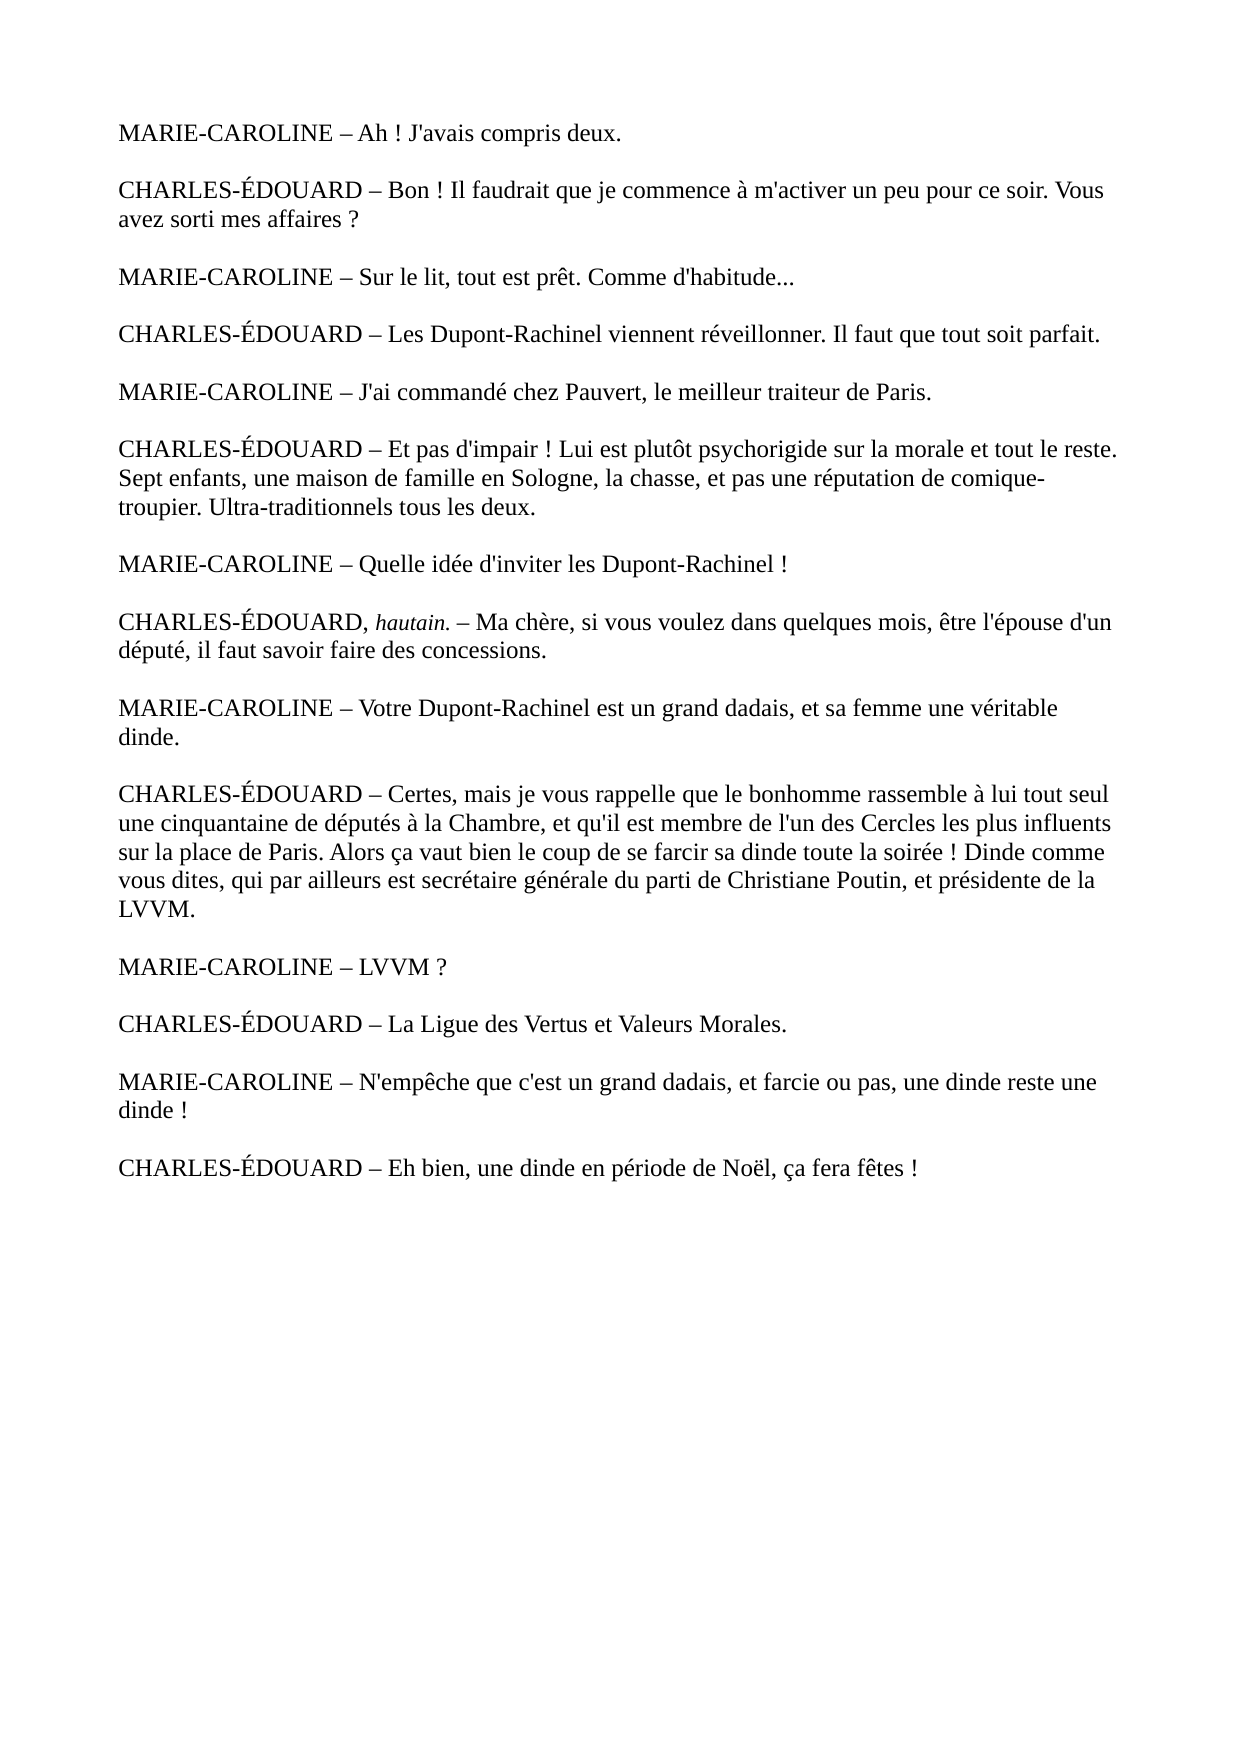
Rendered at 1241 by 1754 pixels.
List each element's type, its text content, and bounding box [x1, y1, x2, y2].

text MARIE-CAROLINE – J'ai commandé chez Pauvert, le meilleur traiteur de Paris. [118, 377, 1122, 406]
text MARIE-CAROLINE – Ah ! J'avais compris deux. [118, 118, 1122, 147]
text MARIE-CAROLINE – Sur le lit, tout est prêt. Comme d'habitude... [118, 262, 1122, 291]
text MARIE-CAROLINE – Quelle idée d'inviter les Dupont-Rachinel ! [118, 549, 1122, 578]
text CHARLES-ÉDOUARD – Eh bien, une dinde en période de Noël, ça fera fêtes ! [118, 1153, 1122, 1182]
text CHARLES-ÉDOUARD – Bon ! Il faudrait que je commence à m'activer un peu pour ce soir. Vous avez sorti mes affaires ? [118, 176, 1122, 233]
text MARIE-CAROLINE – Votre Dupont-Rachinel est un grand dadais, et sa femme une véritable dinde. [118, 693, 1122, 751]
text CHARLES-ÉDOUARD, hautain. – Ma chère, si vous voulez dans quelques mois, être l'épouse d'un député, il faut savoir faire des concessions. [118, 607, 1122, 664]
text CHARLES-ÉDOUARD – Certes, mais je vous rappelle que le bonhomme rassemble à lui tout seul une cinquantaine de députés à la Chambre, et qu'il est membre de l'un des Cercles les plus influents sur la place de Paris. Alors ça vaut bien le coup de se farcir sa dinde toute la soirée ! Dinde comme vous dites, qui par ailleurs est secrétaire générale du parti de Christiane Poutin, et présidente de la LVVM. [118, 779, 1122, 923]
text MARIE-CAROLINE – N'empêche que c'est un grand dadais, et farcie ou pas, une dinde reste une dinde ! [118, 1067, 1122, 1124]
text CHARLES-ÉDOUARD – La Ligue des Vertus et Valeurs Morales. [118, 1009, 1122, 1038]
text CHARLES-ÉDOUARD – Les Dupont-Rachinel viennent réveillonner. Il faut que tout soit parfait. [118, 319, 1122, 348]
text CHARLES-ÉDOUARD – Et pas d'impair ! Lui est plutôt psychorigide sur la morale et tout le reste. Sept enfants, une maison de famille en Sologne, la chasse, et pas une réputation de comique-troupier. Ultra-traditionnels tous les deux. [118, 434, 1122, 521]
text MARIE-CAROLINE – LVVM ? [118, 952, 1122, 981]
